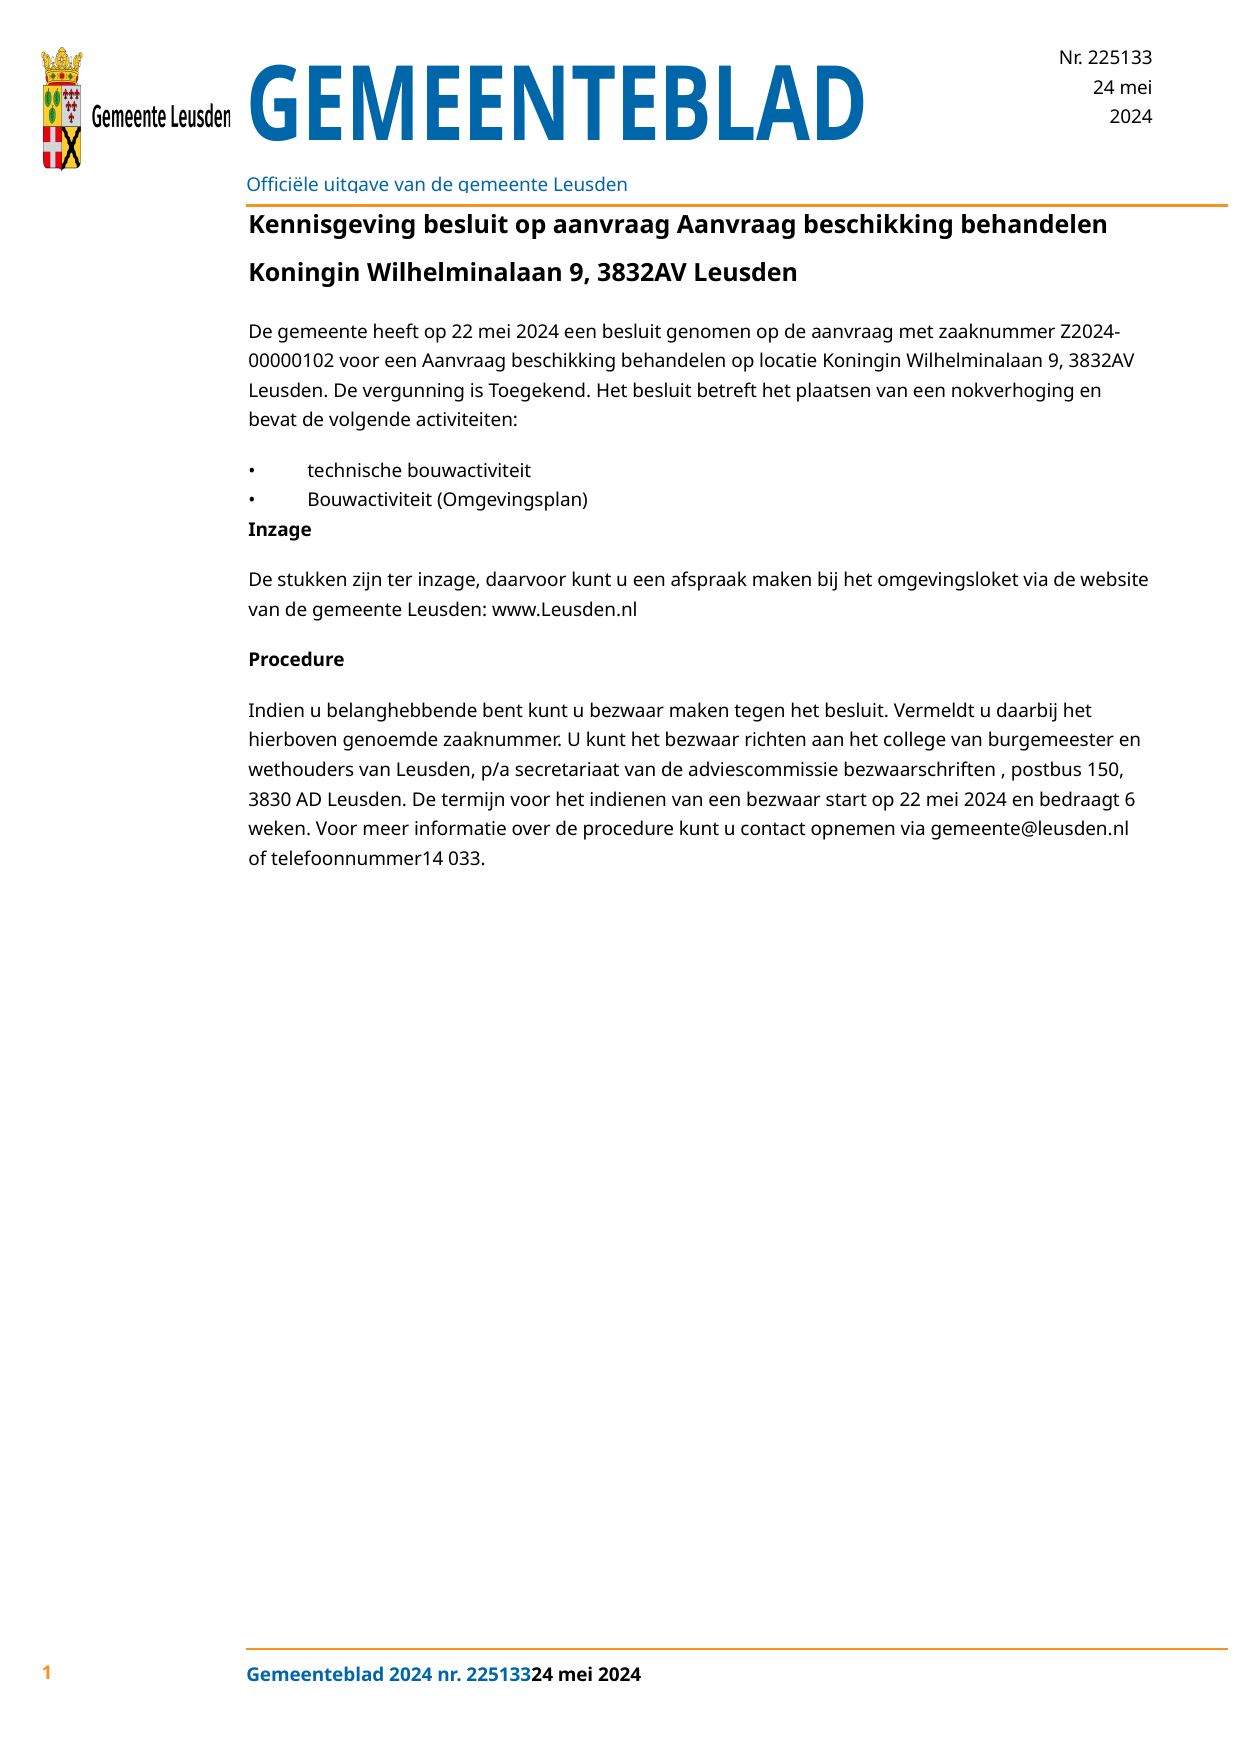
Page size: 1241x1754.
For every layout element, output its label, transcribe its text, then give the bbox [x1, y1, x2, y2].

text Procedure [248, 647, 1152, 672]
picture [41, 47, 231, 172]
text Inzage [248, 516, 1152, 542]
text Kennisgeving besluit op aanvraag Aanvraag beschikking behandelen Koningin Wilhelminalaan 9, 3832AV Leusden [248, 207, 1152, 288]
text De stukken zijn ter inzage, daarvoor kunt u een afspraak maken bij het omgevingsloket via de website van de gemeente Leusden: www.Leusden.nl [248, 567, 1152, 622]
list Bouwactiviteit (Omgevingsplan) [248, 487, 1152, 512]
list technische bouwactiviteit [248, 457, 1152, 483]
text De gemeente heeft op 22 mei 2024 een besluit genomen op de aanvraag met zaaknummer Z2024-00000102 voor een Aanvraag beschikking behandelen op locatie Koningin Wilhelminalaan 9, 3832AV Leusden. De vergunning is Toegekend. Het besluit betreft het plaatsen van een nokverhoging en bevat de volgende activiteiten: [248, 318, 1152, 432]
text Indien u belanghebbende bent kunt u bezwaar maken tegen het besluit. Vermeldt u daarbij het hierboven genoemde zaaknummer. U kunt het bezwaar richten aan het college van burgemeester en wethouders van Leusden, p/a secretariaat van de adviescommissie bezwaarschriften , postbus 150, 3830 AD Leusden. De termijn voor het indienen van een bezwaar start op 22 mei 2024 en bedraagt 6 weken. Voor meer informatie over de procedure kunt u contact opnemen via gemeente@leusden.nl of telefoonnummer14 033. [248, 697, 1152, 871]
